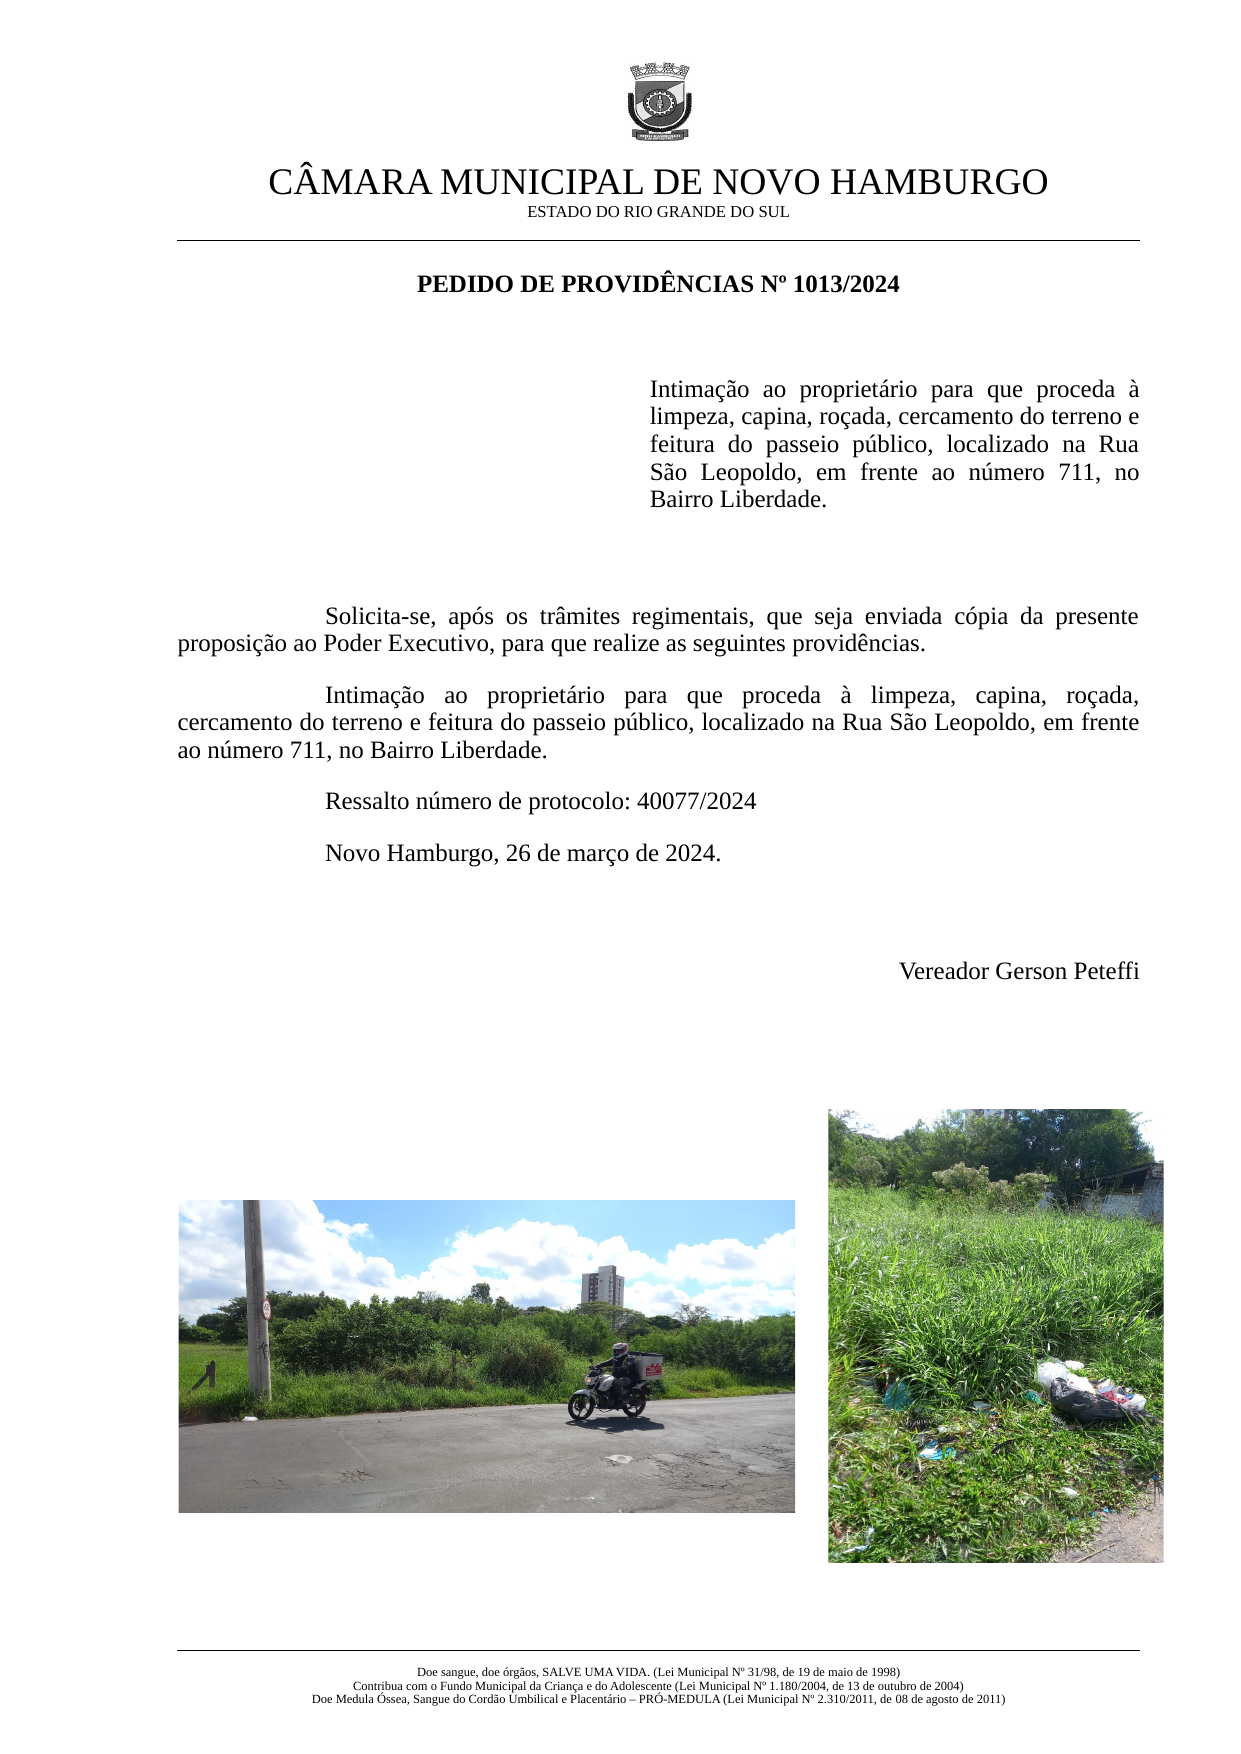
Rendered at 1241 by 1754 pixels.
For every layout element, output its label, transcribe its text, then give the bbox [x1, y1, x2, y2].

text PEDIDO DE PROVIDÊNCIAS Nº 1013/2024 [177, 270, 1140, 298]
list Intimação ao proprietário para que proceda à limpeza, capina, roçada, cercamento do terreno e feitura do passeio público, localizado na Rua São Leopoldo, em frente ao número 711, no Bairro Liberdade. [649, 375, 1140, 513]
text Intimação ao proprietário para que proceda à limpeza, capina, roçada, cercamento do terreno e feitura do passeio público, localizado na Rua São Leopoldo, em frente ao número 711, no Bairro Liberdade. [177, 681, 1140, 764]
picture [828, 1109, 1164, 1563]
text Solicita-se, após os trâmites regimentais, que seja enviada cópia da presente proposição ao Poder Executivo, para que realize as seguintes providências. [177, 602, 1140, 657]
picture [178, 1200, 796, 1513]
text Novo Hamburgo, 26 de março de 2024. [177, 839, 1140, 866]
text Vereador Gerson Peteffi [177, 957, 1140, 985]
text Ressalto número de protocolo: 40077/2024 [177, 787, 1140, 815]
